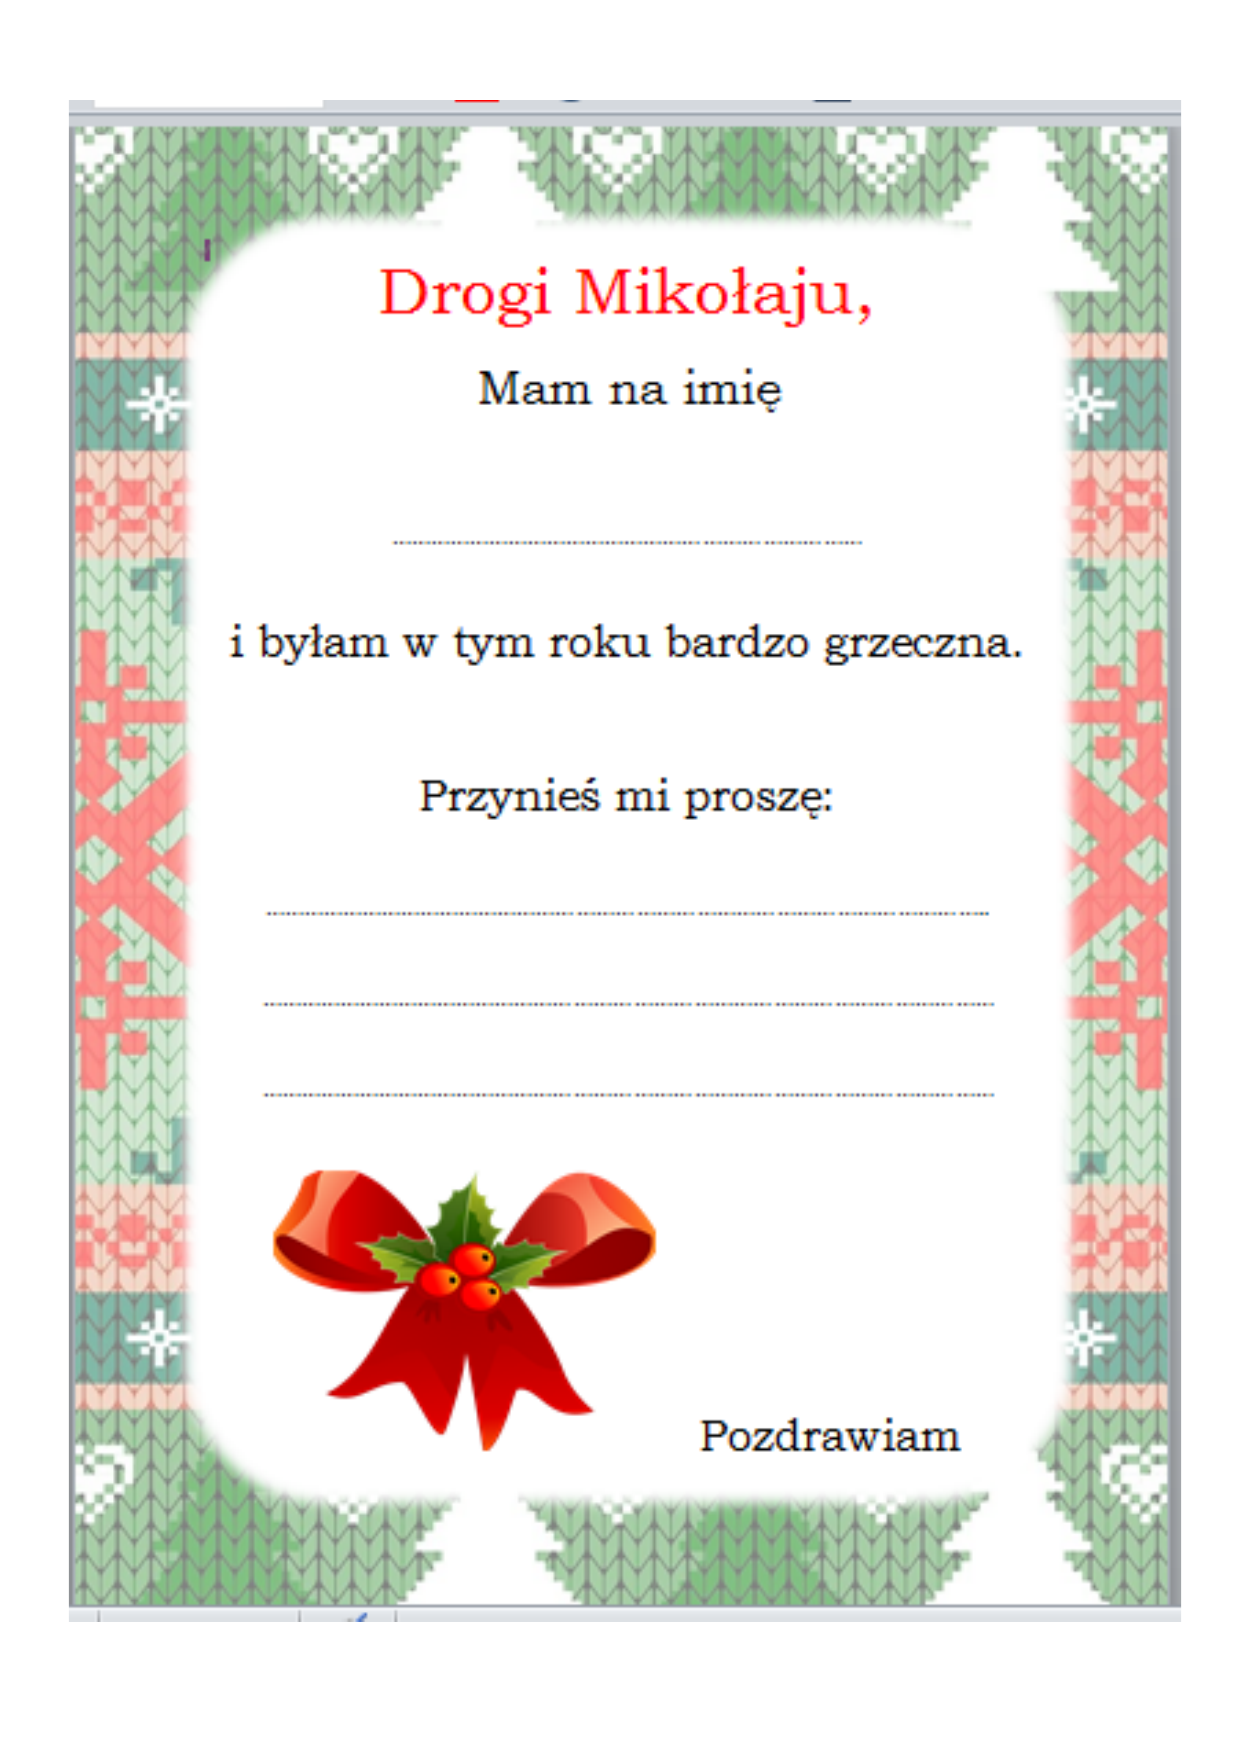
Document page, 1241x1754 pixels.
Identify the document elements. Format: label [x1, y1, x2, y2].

picture [68, 100, 1182, 1622]
